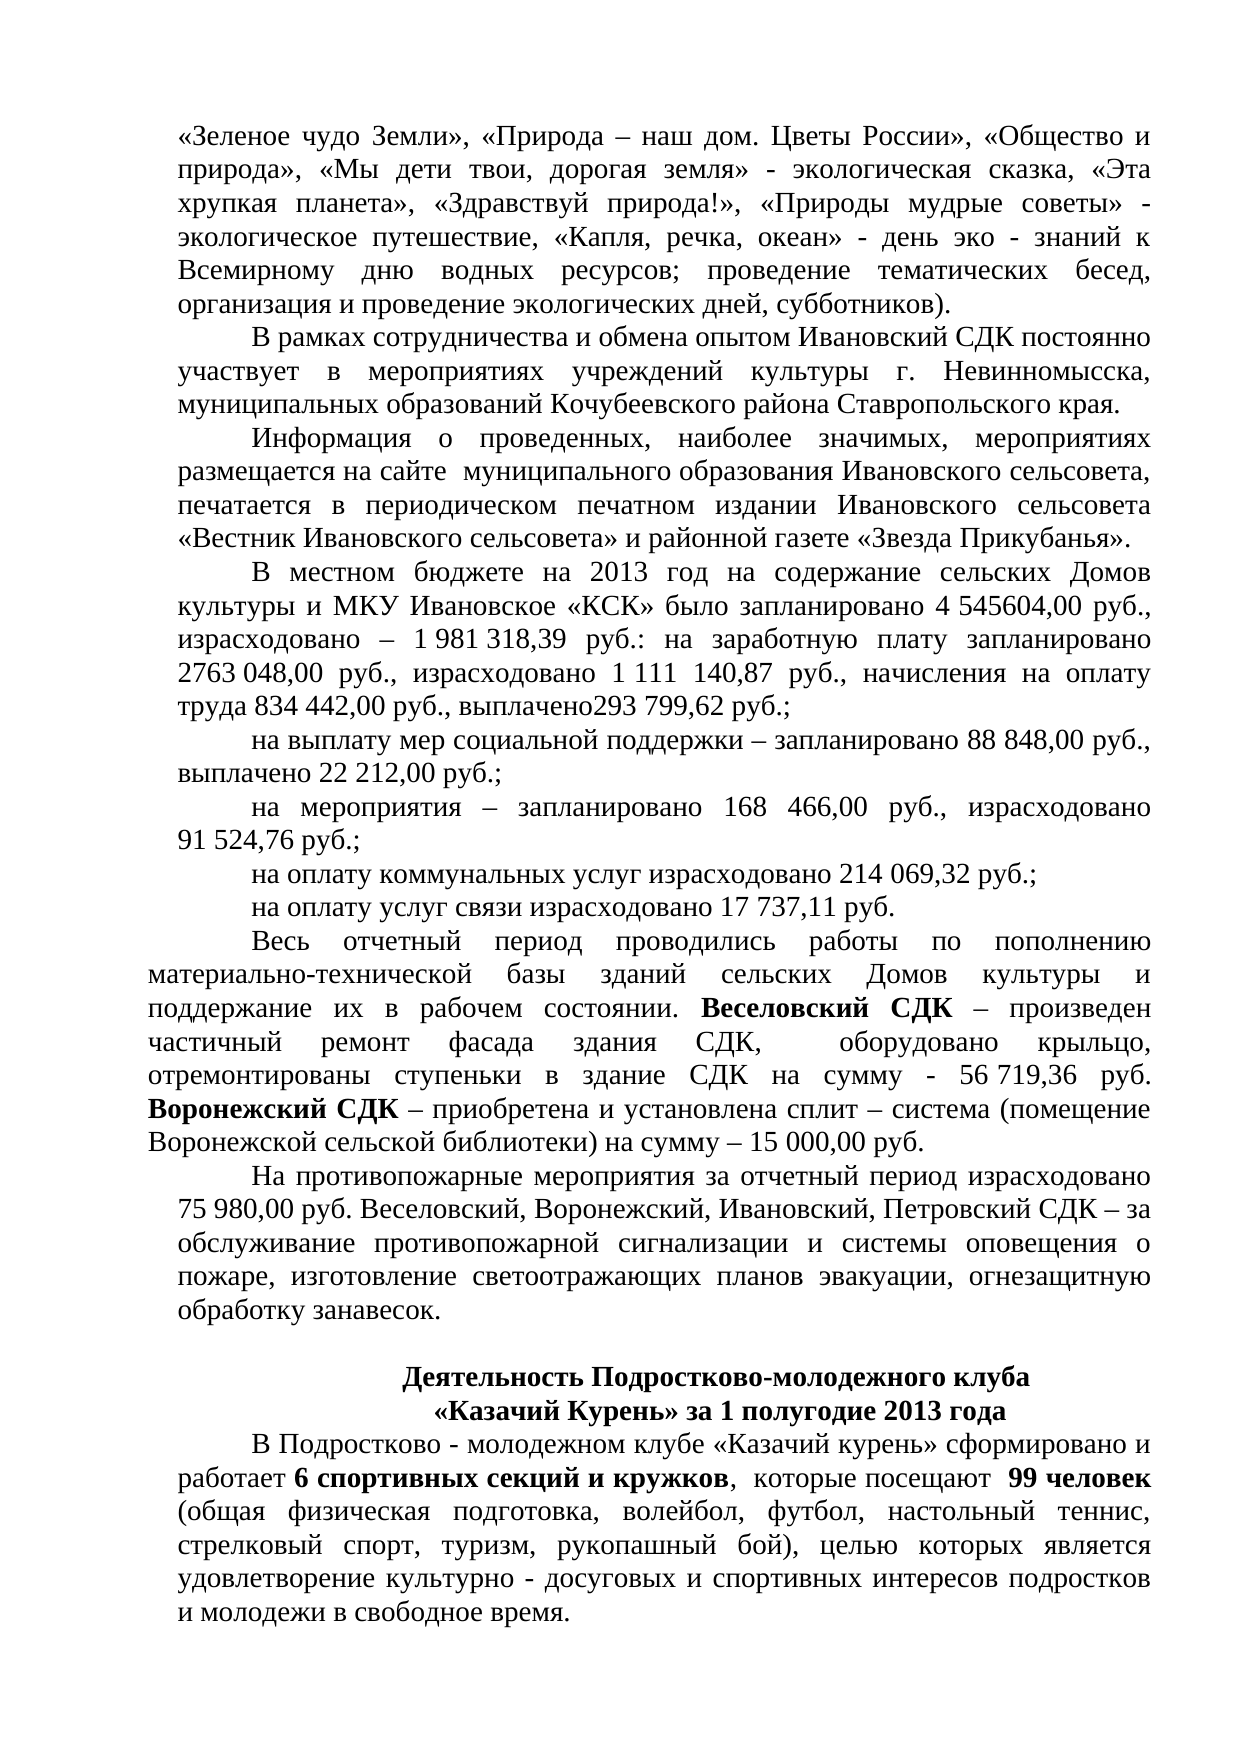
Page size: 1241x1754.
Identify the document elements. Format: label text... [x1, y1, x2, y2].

text Весь отчетный период проводились работы по пополнению материально-технической базы зданий сельских Домов культуры и поддержание их в рабочем состоянии. Веселовский СДК – произведен частичный ремонт фасада здания СДК, оборудовано крыльцо, отремонтированы ступеньки в здание СДК на сумму - 56 719,36 руб. Воронежский СДК – приобретена и установлена сплит – система (помещение Воронежской сельской библиотеки) на сумму – 15 000,00 руб. [148, 923, 1152, 1158]
text В рамках сотрудничества и обмена опытом Ивановский СДК постоянно участвует в мероприятиях учреждений культуры г. Невинномысска, муниципальных образований Кочубеевского района Ставропольского края. [177, 319, 1152, 420]
text на оплату услуг связи израсходовано 17 737,11 руб. [177, 889, 1152, 923]
text на мероприятия – запланировано 168 466,00 руб., израсходовано 91 524,76 руб.; [177, 789, 1152, 856]
text Информация о проведенных, наиболее значимых, мероприятиях размещается на сайте муниципального образования Ивановского сельсовета, печатается в периодическом печатном издании Ивановского сельсовета «Вестник Ивановского сельсовета» и районной газете «Звезда Прикубанья». [177, 420, 1152, 554]
text на выплату мер социальной поддержки – запланировано 88 848,00 руб., выплачено 22 212,00 руб.; [177, 722, 1152, 789]
text «Казачий Курень» за 1 полугодие 2013 года [288, 1393, 1152, 1426]
text Деятельность Подростково-молодежного клуба [288, 1359, 1152, 1393]
text В Подростково - молодежном клубе «Казачий курень» сформировано и работает 6 спортивных секций и кружков, которые посещают 99 человек (общая физическая подготовка, волейбол, футбол, настольный теннис, стрелковый спорт, туризм, рукопашный бой), целью которых является удовлетворение культурно - досуговых и спортивных интересов подростков и молодежи в свободное время. [177, 1426, 1152, 1627]
text В местном бюджете на 2013 год на содержание сельских Домов культуры и МКУ Ивановское «КСК» было запланировано 4 545604,00 руб., израсходовано – 1 981 318,39 руб.: на заработную плату запланировано 2763 048,00 руб., израсходовано 1 111 140,87 руб., начисления на оплату труда 834 442,00 руб., выплачено293 799,62 руб.; [177, 554, 1152, 722]
text На противопожарные мероприятия за отчетный период израсходовано 75 980,00 руб. Веселовский, Воронежский, Ивановский, Петровский СДК – за обслуживание противопожарной сигнализации и системы оповещения о пожаре, изготовление светоотражающих планов эвакуации, огнезащитную обработку занавесок. [177, 1158, 1152, 1326]
text «Зеленое чудо Земли», «Природа – наш дом. Цветы России», «Общество и природа», «Мы дети твои, дорогая земля» - экологическая сказка, «Эта хрупкая планета», «Здравствуй природа!», «Природы мудрые советы» - экологическое путешествие, «Капля, речка, океан» - день эко - знаний к Всемирному дню водных ресурсов; проведение тематических бесед, организация и проведение экологических дней, субботников). [177, 118, 1152, 319]
text на оплату коммунальных услуг израсходовано 214 069,32 руб.; [177, 856, 1152, 889]
